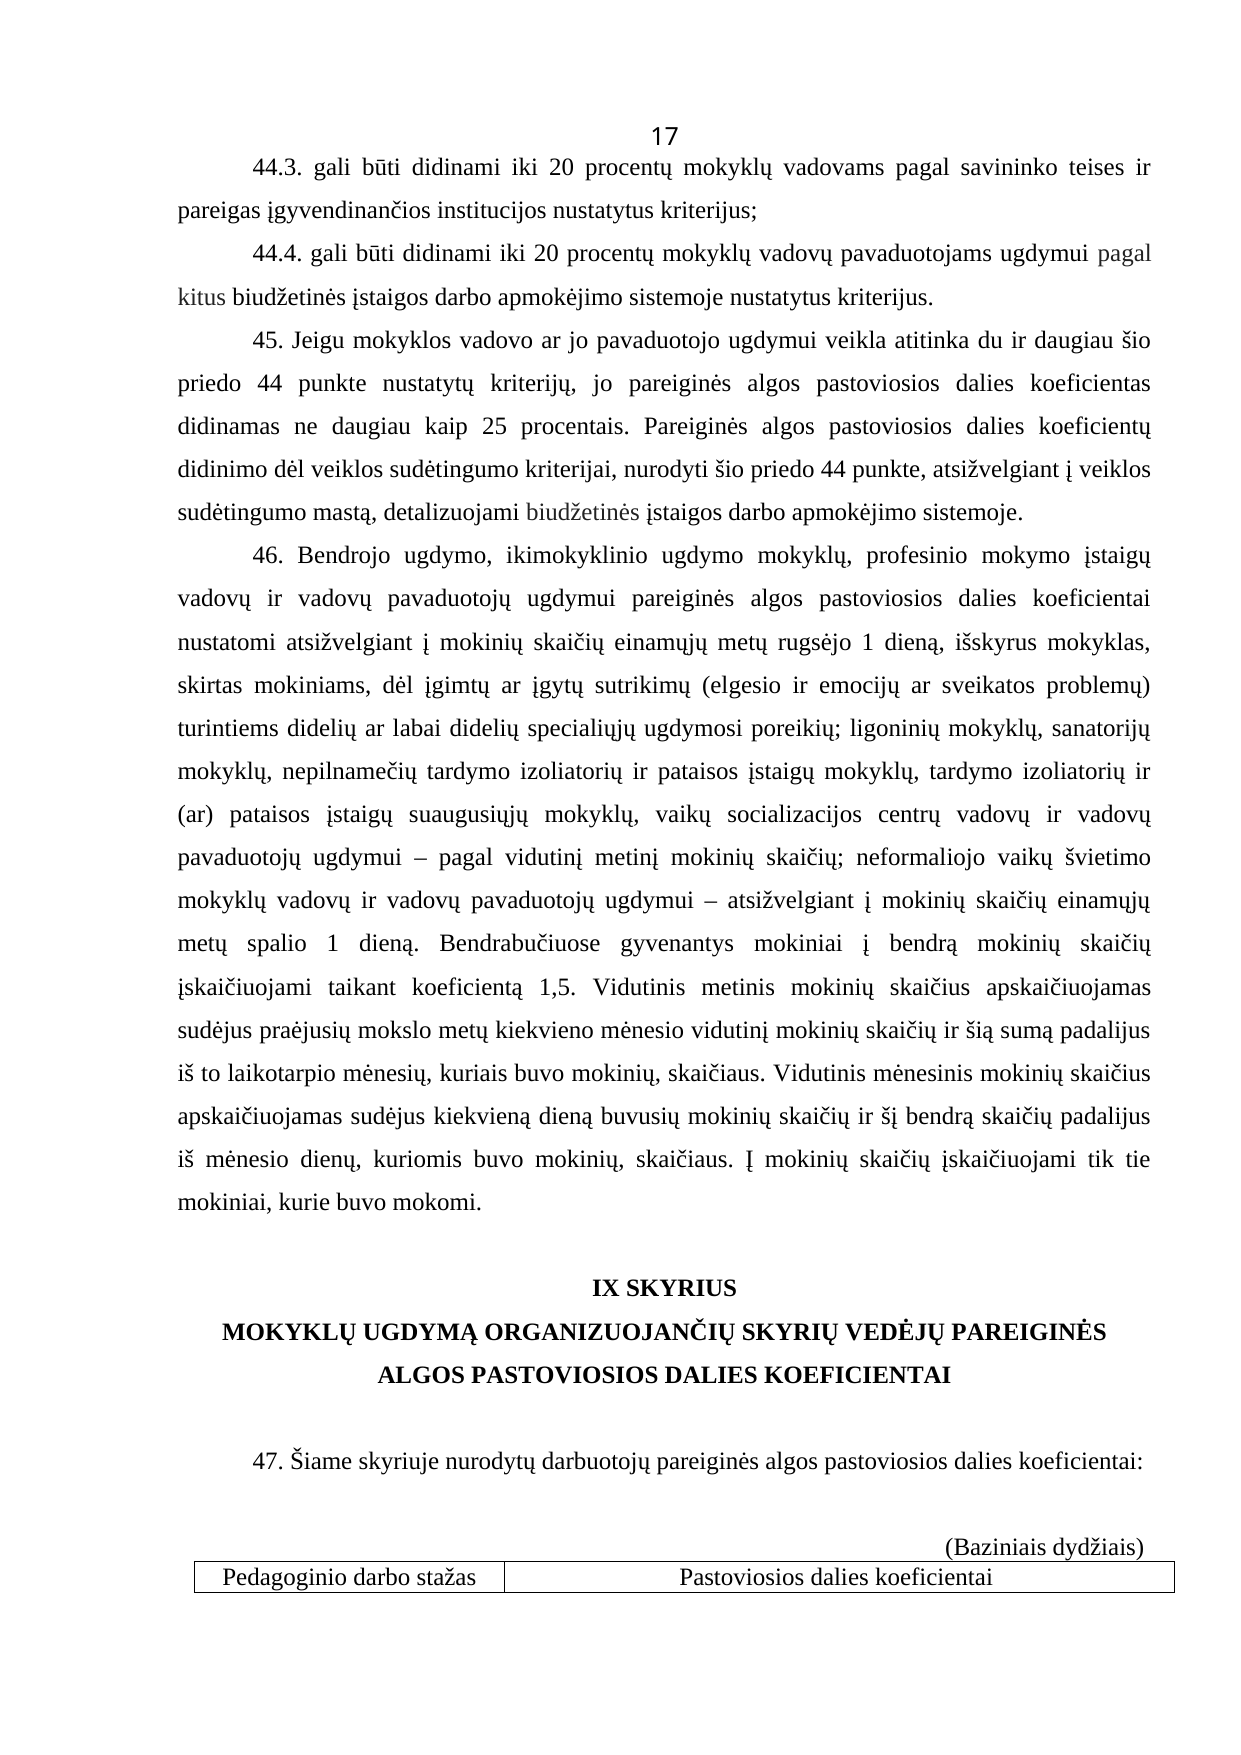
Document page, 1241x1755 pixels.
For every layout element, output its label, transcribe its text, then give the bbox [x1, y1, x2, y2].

text 46. Bendrojo ugdymo, ikimokyklinio ugdymo mokyklų, profesinio mokymo įstaigų vadovų ir vadovų pavaduotojų ugdymui pareiginės algos pastoviosios dalies koeficientai nustatomi atsižvelgiant į mokinių skaičių einamųjų metų rugsėjo 1 dieną, išskyrus mokyklas, skirtas mokiniams, dėl įgimtų ar įgytų sutrikimų (elgesio ir emocijų ar sveikatos problemų) turintiems didelių ar labai didelių specialiųjų ugdymosi poreikių; ligoninių mokyklų, sanatorijų mokyklų, nepilnamečių tardymo izoliatorių ir pataisos įstaigų mokyklų, tardymo izoliatorių ir (ar) pataisos įstaigų suaugusiųjų mokyklų, vaikų socializacijos centrų vadovų ir vadovų pavaduotojų ugdymui – pagal vidutinį metinį mokinių skaičių; neformaliojo vaikų švietimo mokyklų vadovų ir vadovų pavaduotojų ugdymui – atsižvelgiant į mokinių skaičių einamųjų metų spalio 1 dieną. Bendrabučiuose gyvenantys mokiniai į bendrą mokinių skaičių įskaičiuojami taikant koeficientą 1,5. Vidutinis metinis mokinių skaičius apskaičiuojamas sudėjus praėjusių mokslo metų kiekvieno mėnesio vidutinį mokinių skaičių ir šią sumą padalijus iš to laikotarpio mėnesių, kuriais buvo mokinių, skaičiaus. Vidutinis mėnesinis mokinių skaičius apskaičiuojamas sudėjus kiekvieną dieną buvusių mokinių skaičių ir šį bendrą skaičių padalijus iš mėnesio dienų, kuriomis buvo mokinių, skaičiaus. Į mokinių skaičių įskaičiuojami tik tie mokiniai, kurie buvo mokomi. [177, 540, 1152, 1216]
text 44.3. gali būti didinami iki 20 procentų mokyklų vadovams pagal savininko teises ir pareigas įgyvendinančios institucijos nustatytus kriterijus; [177, 152, 1152, 224]
text IX SKYRIUS [177, 1273, 1152, 1302]
table_header Pedagoginio darbo stažas [195, 1562, 504, 1592]
text 47. Šiame skyriuje nurodytų darbuotojų pareiginės algos pastoviosios dalies koeficientai: [177, 1446, 1152, 1475]
text 44.4. gali būti didinami iki 20 procentų mokyklų vadovų pavaduotojams ugdymui pagal kitus biudžetinės įstaigos darbo apmokėjimo sistemoje nustatytus kriterijus. [177, 238, 1152, 310]
text 45. Jeigu mokyklos vadovo ar jo pavaduotojo ugdymui veikla atitinka du ir daugiau šio priedo 44 punkte nustatytų kriterijų, jo pareiginės algos pastoviosios dalies koeficientas didinamas ne daugiau kaip 25 procentais. Pareiginės algos pastoviosios dalies koeficientų didinimo dėl veiklos sudėtingumo kriterijai, nurodyti šio priedo 44 punkte, atsižvelgiant į veiklos sudėtingumo mastą, detalizuojami biudžetinės įstaigos darbo apmokėjimo sistemoje. [177, 325, 1152, 526]
text (Baziniais dydžiais) [177, 1532, 1152, 1561]
table_header Pastoviosios dalies koeficientai [505, 1562, 1174, 1592]
text MOKYKLŲ UGDYMĄ ORGANIZUOJANČIŲ SKYRIŲ VEDĖJŲ PAREIGINĖS ALGOS PASTOVIOSIOS DALIES KOEFICIENTAI [177, 1317, 1152, 1388]
